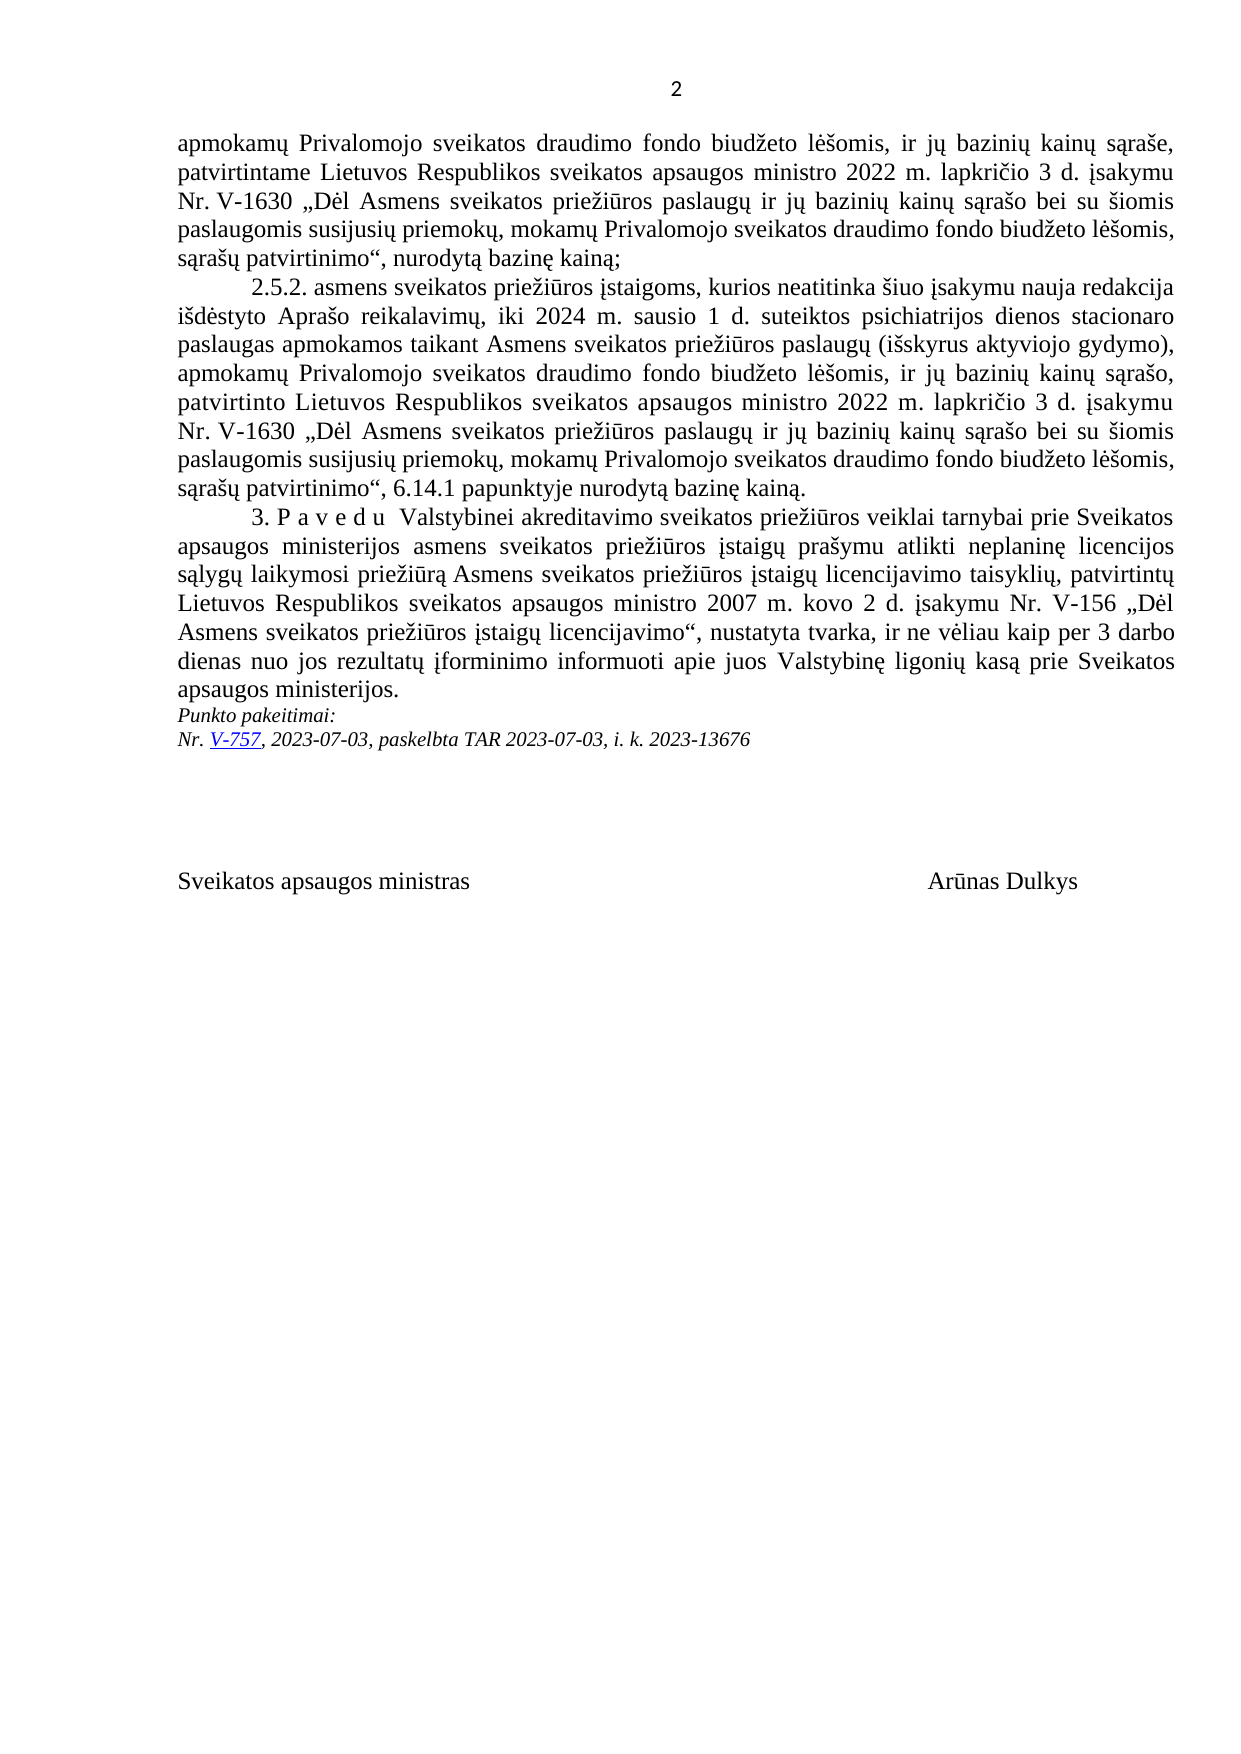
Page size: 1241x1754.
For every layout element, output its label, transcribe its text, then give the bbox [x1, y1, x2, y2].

text 2.5.2. asmens sveikatos priežiūros įstaigoms, kurios neatitinka šiuo įsakymu nauja redakcija išdėstyto Aprašo reikalavimų, iki 2024 m. sausio 1 d. suteiktos psichiatrijos dienos stacionaro paslaugas apmokamos taikant Asmens sveikatos priežiūros paslaugų (išskyrus aktyviojo gydymo), apmokamų Privalomojo sveikatos draudimo fondo biudžeto lėšomis, ir jų bazinių kainų sąrašo, patvirtinto Lietuvos Respublikos sveikatos apsaugos ministro 2022 m. lapkričio 3 d. įsakymu Nr. V-1630 „Dėl Asmens sveikatos priežiūros paslaugų ir jų bazinių kainų sąrašo bei su šiomis paslaugomis susijusių priemokų, mokamų Privalomojo sveikatos draudimo fondo biudžeto lėšomis, sąrašų patvirtinimo“, 6.14.1 papunktyje nurodytą bazinę kainą. [177, 272, 1175, 502]
text Punkto pakeitimai: [177, 703, 1175, 727]
text Nr. V-757, 2023-07-03, paskelbta TAR 2023-07-03, i. k. 2023-13676 [177, 727, 1175, 751]
text Sveikatos apsaugos ministras Arūnas Dulkys [177, 866, 1175, 895]
text apmokamų Privalomojo sveikatos draudimo fondo biudžeto lėšomis, ir jų bazinių kainų sąraše, patvirtintame Lietuvos Respublikos sveikatos apsaugos ministro 2022 m. lapkričio 3 d. įsakymu Nr. V-1630 „Dėl Asmens sveikatos priežiūros paslaugų ir jų bazinių kainų sąrašo bei su šiomis paslaugomis susijusių priemokų, mokamų Privalomojo sveikatos draudimo fondo biudžeto lėšomis, sąrašų patvirtinimo“, nurodytą bazinę kainą; [177, 128, 1175, 272]
text 3. P a v e d u Valstybinei akreditavimo sveikatos priežiūros veiklai tarnybai prie Sveikatos apsaugos ministerijos asmens sveikatos priežiūros įstaigų prašymu atlikti neplaninę licencijos sąlygų laikymosi priežiūrą Asmens sveikatos priežiūros įstaigų licencijavimo taisyklių, patvirtintų Lietuvos Respublikos sveikatos apsaugos ministro 2007 m. kovo 2 d. įsakymu Nr. V-156 „Dėl Asmens sveikatos priežiūros įstaigų licencijavimo“, nustatyta tvarka, ir ne vėliau kaip per 3 darbo dienas nuo jos rezultatų įforminimo informuoti apie juos Valstybinę ligonių kasą prie Sveikatos apsaugos ministerijos. [177, 502, 1175, 703]
